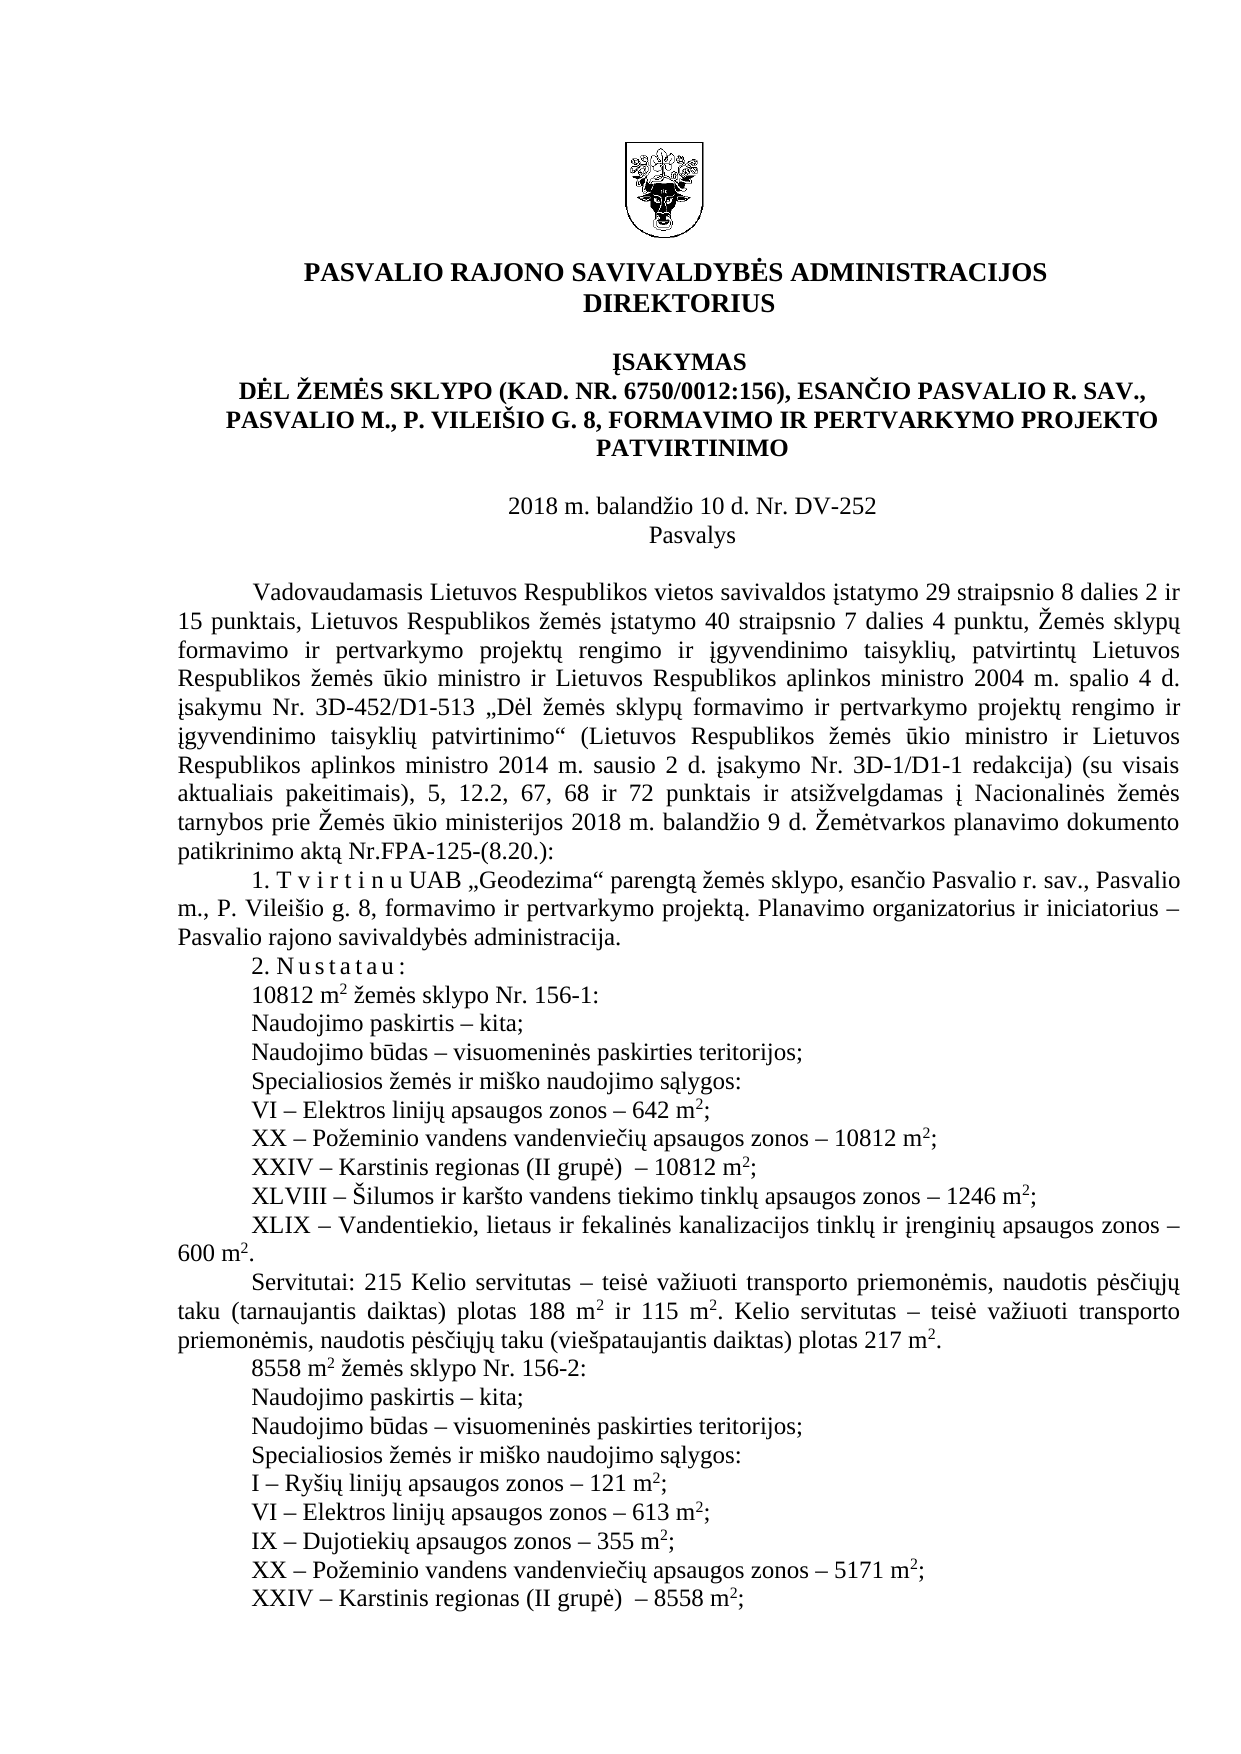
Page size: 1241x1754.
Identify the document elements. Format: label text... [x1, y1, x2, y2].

text XX – Požeminio vandens vandenviečių apsaugos zonos – 5171 m2; [177, 1555, 1181, 1583]
text XLIX – Vandentiekio, lietaus ir fekalinės kanalizacijos tinklų ir įrenginių apsaugos zonos – 600 m2. [177, 1210, 1181, 1267]
text 2. Nustatau: [177, 951, 1181, 980]
text VI – Elektros linijų apsaugos zonos – 613 m2; [177, 1497, 1181, 1526]
text Pasvalio rajono savivaldybės administracijos [177, 256, 1181, 287]
text VI – Elektros linijų apsaugos zonos – 642 m2; [177, 1095, 1181, 1123]
text XX – Požeminio vandens vandenviečių apsaugos zonos – 10812 m2; [177, 1123, 1181, 1152]
text Naudojimo būdas – visuomeninės paskirties teritorijos; [177, 1411, 1181, 1440]
table_header Dėl žemės sklypo (kad. nr. 6750/0012:156), esančio Pasvalio r. sav., pasvalio m., P. vileišio g. 8, formavimo ir pertvarkymo projekto Patvirtinimo [177, 376, 1207, 462]
text Vadovaudamasis Lietuvos Respublikos vietos savivaldos įstatymo 29 straipsnio 8 dalies 2 ir 15 punktais, Lietuvos Respublikos žemės įstatymo 40 straipsnio 7 dalies 4 punktu, Žemės sklypų formavimo ir pertvarkymo projektų rengimo ir įgyvendinimo taisyklių, patvirtintų Lietuvos Respublikos žemės ūkio ministro ir Lietuvos Respublikos aplinkos ministro 2004 m. spalio 4 d. įsakymu Nr. 3D-452/D1-513 „Dėl žemės sklypų formavimo ir pertvarkymo projektų rengimo ir įgyvendinimo taisyklių patvirtinimo“ (Lietuvos Respublikos žemės ūkio ministro ir Lietuvos Respublikos aplinkos ministro 2014 m. sausio 2 d. įsakymo Nr. 3D-1/D1-1 redakcija) (su visais aktualiais pakeitimais), 5, 12.2, 67, 68 ir 72 punktais ir atsižvelgdamas į Nacionalinės žemės tarnybos prie Žemės ūkio ministerijos 2018 m. balandžio 9 d. Žemėtvarkos planavimo dokumento patikrinimo aktą Nr.FPA-125-(8.20.): [177, 577, 1181, 865]
text XLVIII – Šilumos ir karšto vandens tiekimo tinklų apsaugos zonos – 1246 m2; [177, 1181, 1181, 1210]
text Naudojimo paskirtis – kita; [177, 1008, 1181, 1037]
text 1. T v i r t i n u UAB „Geodezima“ parengtą žemės sklypo, esančio Pasvalio r. sav., Pasvalio m., P. Vileišio g. 8, formavimo ir pertvarkymo projektą. Planavimo organizatorius ir iniciatorius –Pasvalio rajono savivaldybės administracija. [177, 865, 1181, 951]
text XXIV – Karstinis regionas (II grupė) – 10812 m2; [177, 1152, 1181, 1181]
text 8558 m2 žemės sklypo Nr. 156-2: [177, 1353, 1181, 1382]
table_header 2018 m. balandžio 10 d. Nr. DV-252 Pasvalys [177, 491, 1207, 548]
text Naudojimo paskirtis – kita; [177, 1382, 1181, 1411]
text Įsakymas [177, 347, 1181, 376]
text Specialiosios žemės ir miško naudojimo sąlygos: [177, 1066, 1181, 1095]
text Naudojimo būdas – visuomeninės paskirties teritorijos; [177, 1037, 1181, 1066]
text IX – Dujotiekių apsaugos zonos – 355 m2; [177, 1526, 1181, 1555]
text XXIV – Karstinis regionas (II grupė) – 8558 m2; [177, 1583, 1181, 1612]
text Specialiosios žemės ir miško naudojimo sąlygos: [177, 1440, 1181, 1468]
text direktorius [177, 287, 1181, 318]
text 10812 m2 žemės sklypo Nr. 156-1: [177, 980, 1181, 1008]
text Servitutai: 215 Kelio servitutas – teisė važiuoti transporto priemonėmis, naudotis pėsčiųjų taku (tarnaujantis daiktas) plotas 188 m2 ir 115 m2. Kelio servitutas – teisė važiuoti transporto priemonėmis, naudotis pėsčiųjų taku (viešpataujantis daiktas) plotas 217 m2. [177, 1267, 1181, 1353]
text I – Ryšių linijų apsaugos zonos – 121 m2; [177, 1468, 1181, 1497]
